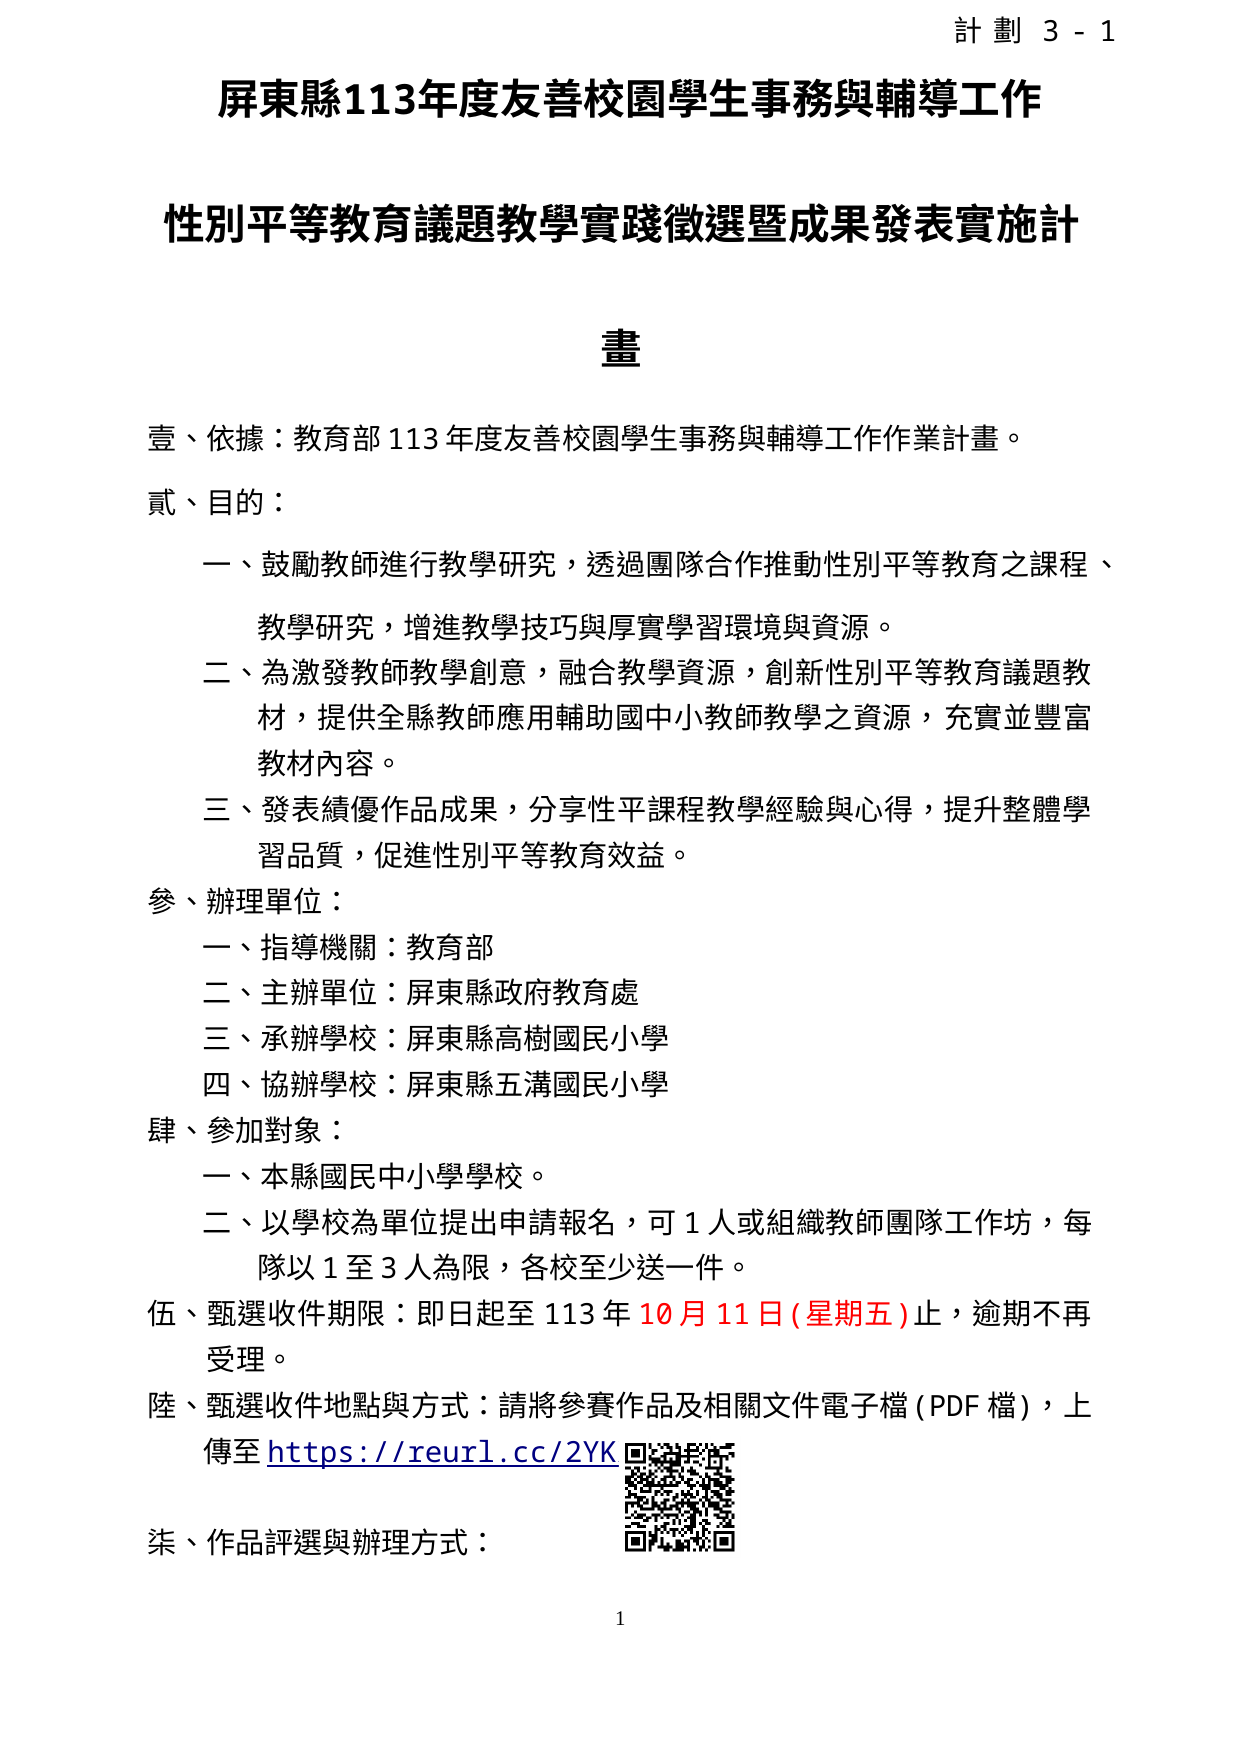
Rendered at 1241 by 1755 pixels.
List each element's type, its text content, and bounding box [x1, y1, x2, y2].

text 肆、參加對象： [148, 1105, 1092, 1151]
text 一、本縣國民中小學學校。 [202, 1151, 1092, 1196]
text 性別平等教育議題教學實踐徵選暨成果發表實施計畫 [148, 147, 1094, 397]
text 柒、作品評選與辦理方式： [148, 1517, 1092, 1563]
text 四、協辦學校：屏東縣五溝國民小學 [202, 1059, 1092, 1105]
text 伍、甄選收件期限：即日起至113年10月11日(星期五)止，逾期不再受理。 [148, 1288, 1092, 1380]
text 二、為激發教師教學創意，融合教學資源，創新性別平等教育議題教材，提供全縣教師應用輔助國中小教師教學之資源，充實並豐富教材內容。 [202, 646, 1092, 784]
text 壹、依據：教育部113年度友善校園學生事務與輔導工作作業計畫。 [148, 413, 1092, 459]
text 三、承辦學校：屏東縣高樹國民小學 [202, 1013, 1092, 1059]
text 屏東縣113年度友善校園學生事務與輔導工作 [148, 22, 1111, 147]
text 二、以學校為單位提出申請報名，可1人或組織教師團隊工作坊，每隊以1至3人為限，各校至少送一件。 [202, 1196, 1092, 1288]
text 陸、甄選收件地點與方式：請將參賽作品及相關文件電子檔(PDF檔)，上傳至https://reurl.cc/2YKXN9 [148, 1380, 1092, 1471]
text 參、辦理單位： [148, 876, 1092, 921]
text 一、鼓勵教師進行教學研究，透過團隊合作推動性別平等教育之課程、教學研究，增進教學技巧與厚實學習環境與資源。 [202, 521, 1092, 646]
text 三、發表績優作品成果，分享性平課程教學經驗與心得，提升整體學習品質，促進性別平等教育效益。 [202, 784, 1092, 876]
text 一、指導機關：教育部 [202, 921, 1092, 967]
text 二、主辦單位：屏東縣政府教育處 [202, 967, 1092, 1013]
text 貳、目的： [148, 459, 1092, 521]
